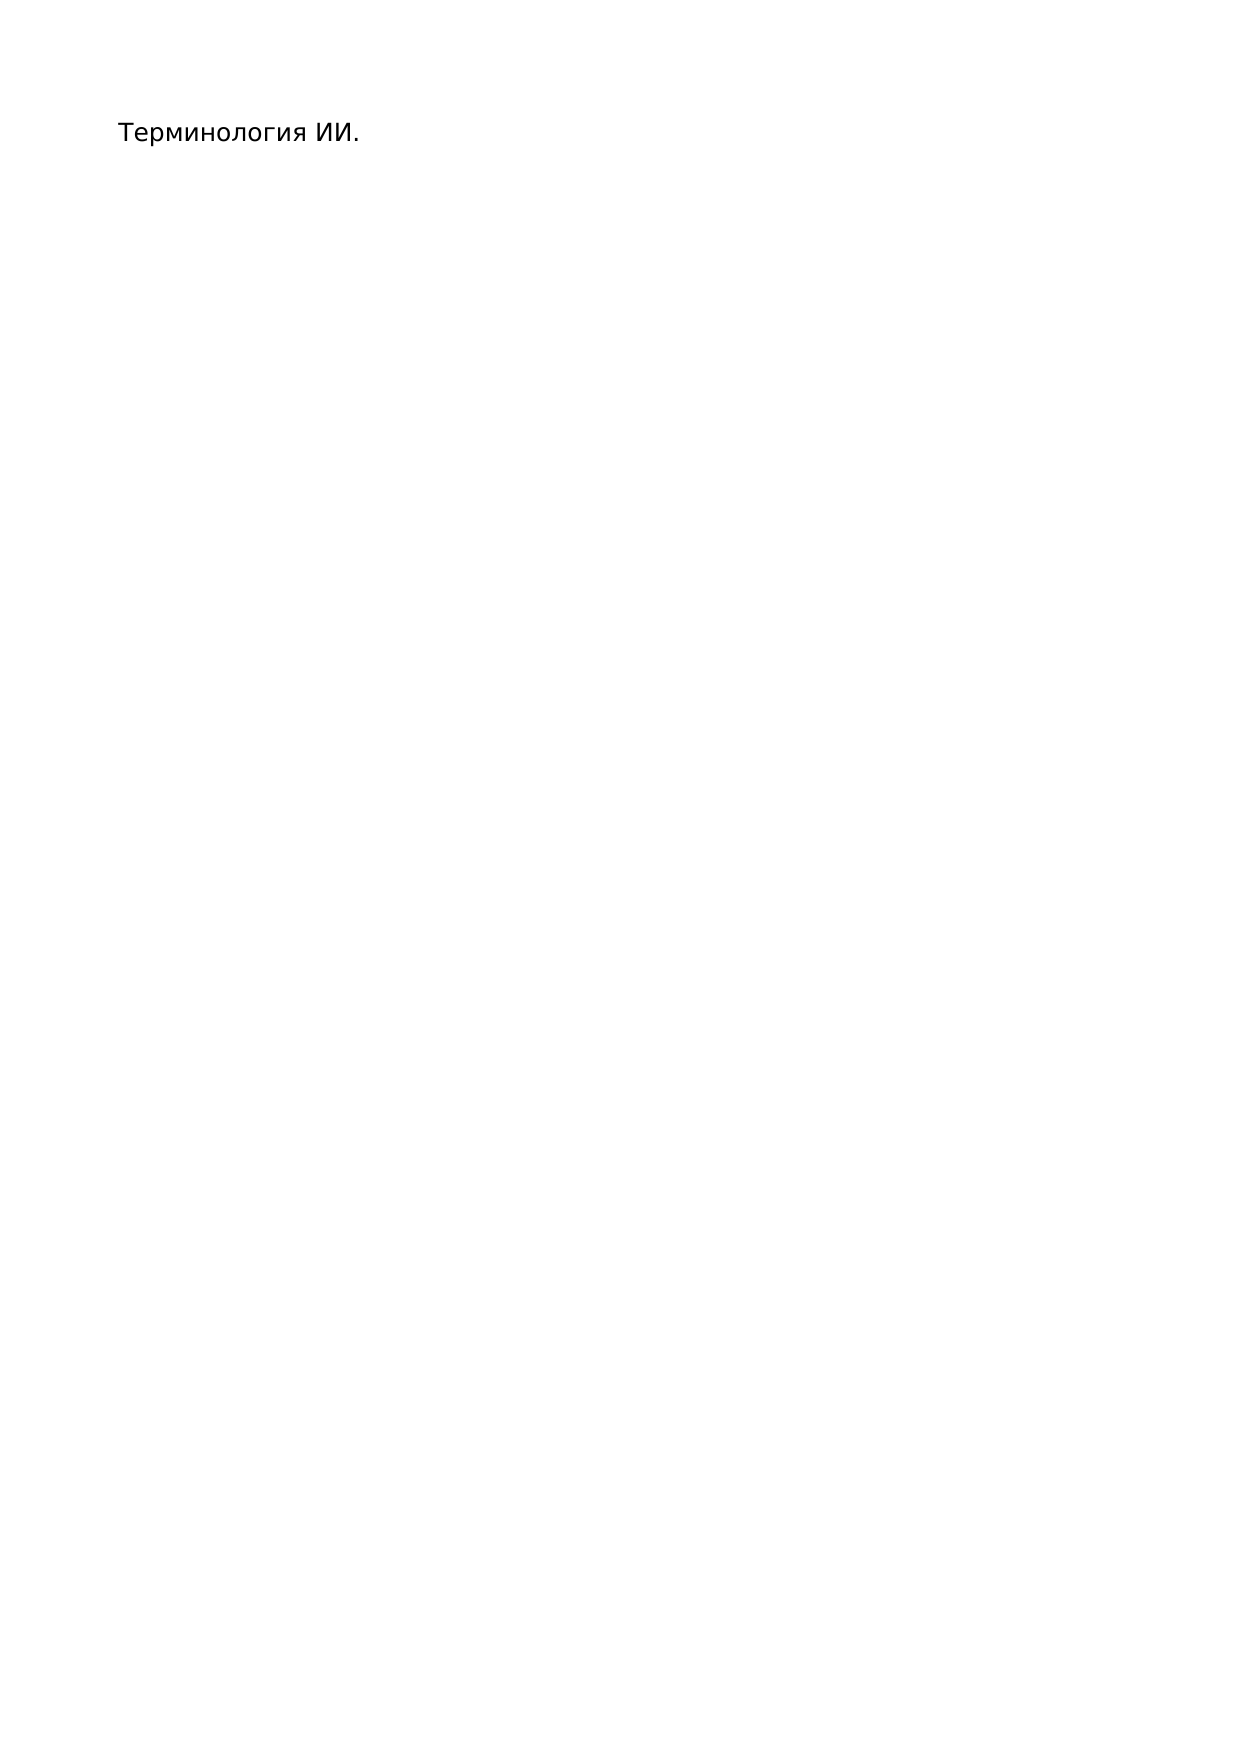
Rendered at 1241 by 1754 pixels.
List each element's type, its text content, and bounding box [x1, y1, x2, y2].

text Терминология ИИ. [118, 118, 1122, 147]
